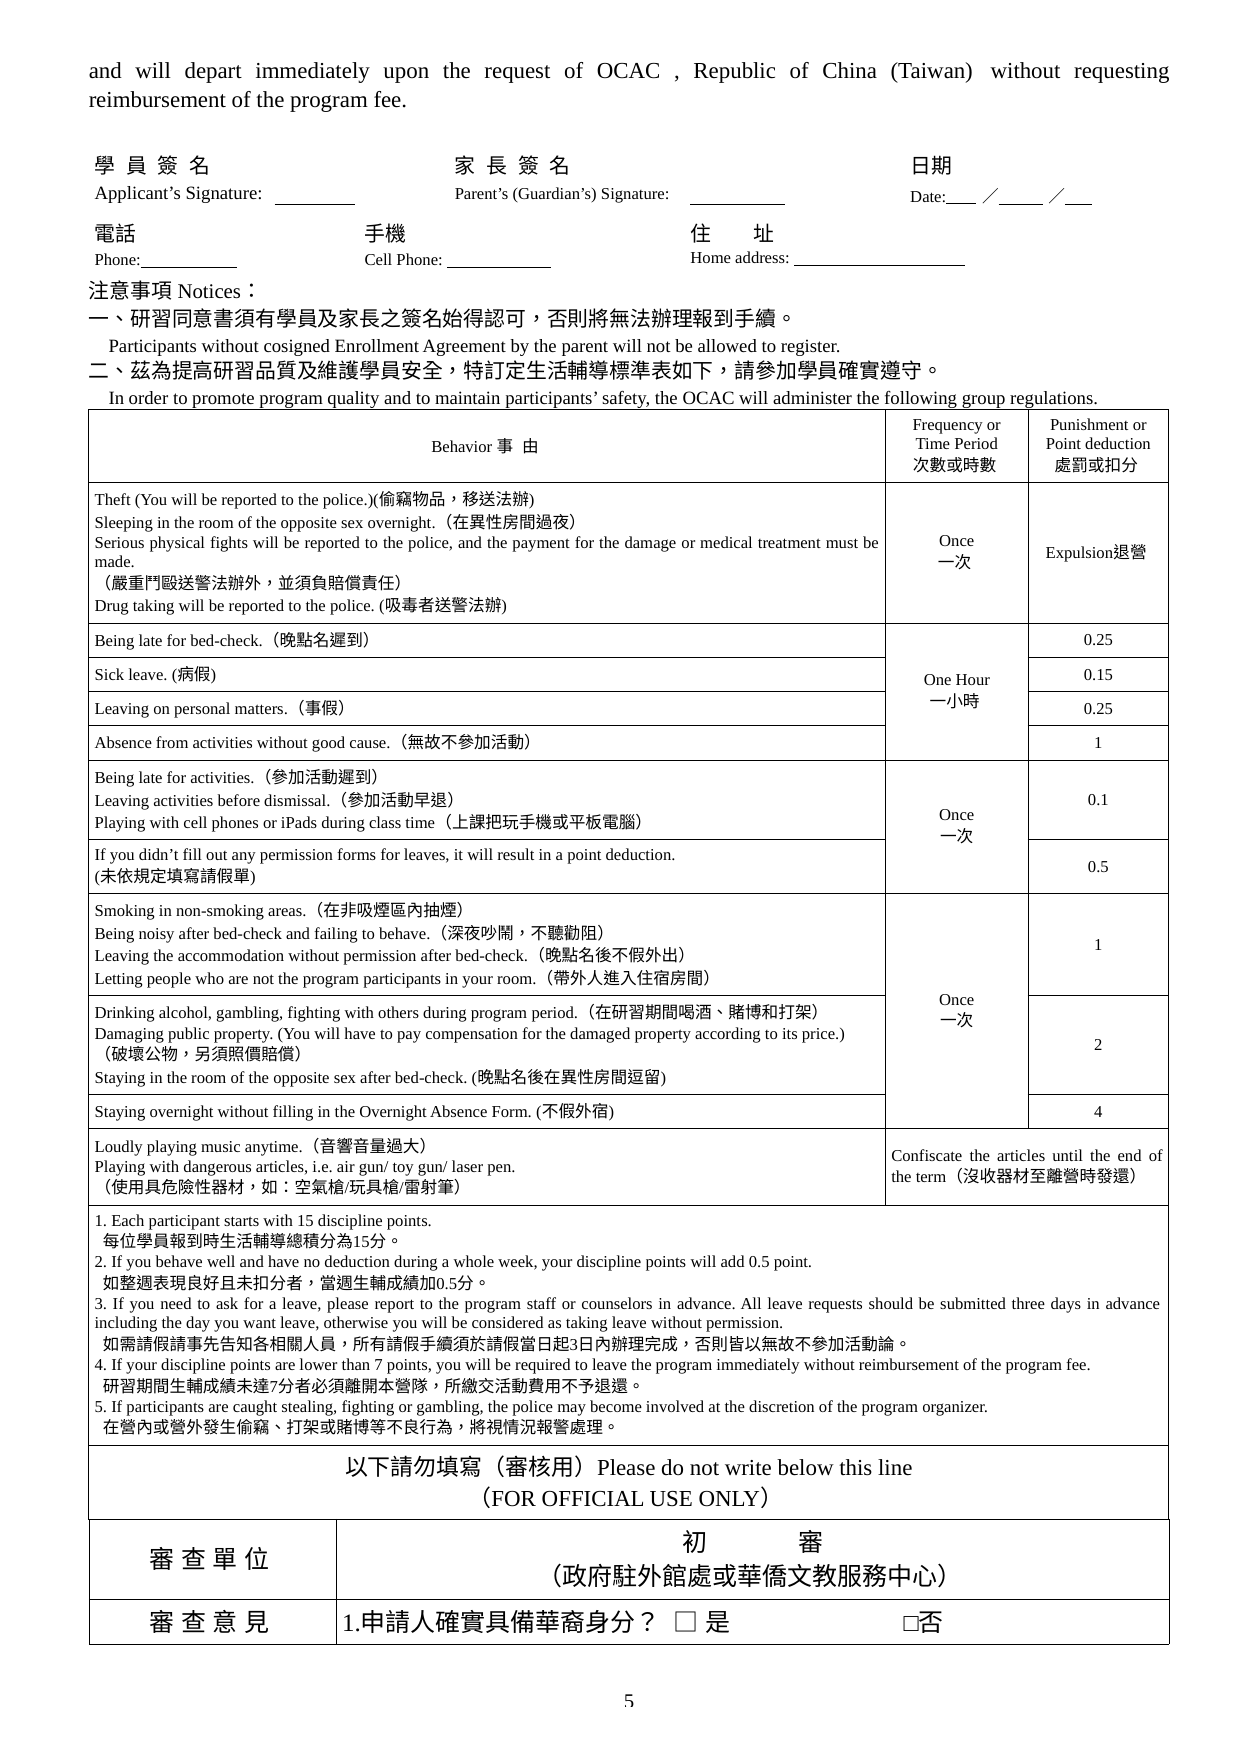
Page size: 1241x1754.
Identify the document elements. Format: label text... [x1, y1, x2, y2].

table_cell 2 [1029, 996, 1168, 1094]
table_cell 手機 Cell Phone: [359, 214, 684, 275]
table_cell Drinking alcohol, gambling, fighting with others during program period.（在研習期間喝酒、賭博和打架） Damaging public property. (You will have to pay compensation for the damaged property according to its price.) （破壞公物，另須照價賠償） Staying in the room of the opposite sex after bed-check. (晚點名後在異性房間逗留) [89, 996, 885, 1094]
table_cell 1 [1029, 726, 1168, 759]
table_cell 1.申請人確實具備華裔身分？ □ 是 [337, 1600, 898, 1644]
table_cell Confiscate the articles until the end of the term（沒收器材至離營時發還） [886, 1129, 1168, 1204]
text 二、茲為提高研習品質及維護學員安全，特訂定生活輔導標準表如下，請參加學員確實遵守。 [88, 357, 1169, 385]
table_header Once 一次 [886, 894, 1028, 1128]
table_header 初 審 （政府駐外館處或華僑文教服務中心） [337, 1520, 1169, 1598]
table_cell Sick leave. (病假) [89, 658, 885, 691]
text and will depart immediately upon the request of OCAC , Republic of China (Taiwan) without requesting reimbursement of the program fee. [88, 47, 1169, 112]
table_header 日期 Date: ／ ／ [904, 146, 1168, 214]
table_cell 0.25 [1029, 624, 1168, 657]
table_header Behavior 事 由 [89, 410, 885, 482]
table_cell 住 址 Home address: [684, 214, 1168, 275]
table_header Frequency or Time Period 次數或時數 [886, 410, 1028, 482]
table_cell Leaving on personal matters.（事假） [89, 692, 885, 725]
table_header 審 查 單 位 [90, 1520, 336, 1598]
table_cell One Hour 一小時 [886, 624, 1028, 759]
text 一、研習同意書須有學員及家長之簽名始得認可，否則將無法辦理報到手續。 [88, 304, 1169, 333]
table_cell 以下請勿填寫（審核用）Please do not write below this line （FOR OFFICIAL USE ONLY） [89, 1446, 1168, 1519]
table_cell Being late for activities.（參加活動遲到） Leaving activities before dismissal.（參加活動早退） Playing with cell phones or iPads during class time（上課把玩手機或平板電腦） [89, 761, 885, 839]
table_cell Theft (You will be reported to the police.)(偷竊物品，移送法辦) Sleeping in the room of the opposite sex overnight.（在異性房間過夜） Serious physical fights will be reported to the police, and the payment for the damage or medical treatment must be made. （嚴重鬥毆送警法辦外，並須負賠償責任） Drug taking will be reported to the police. (吸毒者送警法辦) [89, 483, 885, 622]
table_cell If you didn’t fill out any permission forms for leaves, it will result in a point deduction. (未依規定填寫請假單) [89, 840, 885, 893]
table_header Punishment or Point deduction 處罰或扣分 [1029, 410, 1168, 482]
text Participants without cosigned Enrollment Agreement by the parent will not be allowed to register. [88, 333, 1169, 357]
text 注意事項 Notices： [88, 275, 1169, 304]
table_cell Absence from activities without good cause.（無故不參加活動） [89, 726, 885, 759]
table_cell Once 一次 [886, 483, 1028, 622]
table_header [684, 146, 904, 214]
table_cell Being late for bed-check.（晚點名遲到） [89, 624, 885, 657]
table_cell Loudly playing music anytime.（音響音量過大） Playing with dangerous articles, i.e. air gun/ toy gun/ laser pen. （使用具危險性器材，如：空氣槍/玩具槍/雷射筆） [89, 1129, 885, 1204]
table_cell 4 [1029, 1095, 1168, 1128]
table_header 家 長 簽 名 Parent’s (Guardian’s) Signature: [449, 146, 684, 214]
table_header Smoking in non-smoking areas.（在非吸煙區內抽煙） Being noisy after bed-check and failing to behave.（深夜吵鬧，不聽勸阻） Leaving the accommodation without permission after bed-check.（晚點名後不假外出） Letting people who are not the program participants in your room.（帶外人進入住宿房間） [89, 894, 885, 995]
table_cell Once 一次 [886, 761, 1028, 893]
table_header 學 員 簽 名 Applicant’s Signature: [89, 146, 269, 214]
table_cell 審 查 意 見 [90, 1600, 336, 1644]
table_cell 0.1 [1029, 761, 1168, 839]
table_cell Staying overnight without filling in the Overnight Absence Form. (不假外宿) [89, 1095, 885, 1128]
table_header 1 [1029, 894, 1168, 995]
table_cell 0.15 [1029, 658, 1168, 691]
table_cell Expulsion退營 [1029, 483, 1168, 622]
table_cell 1. Each participant starts with 15 discipline points. 每位學員報到時生活輔導總積分為15分。 2. If you behave well and have no deduction during a whole week, your discipline points will add 0.5 point. 如整週表現良好且未扣分者，當週生輔成績加0.5分。 3. If you need to ask for a leave, please report to the program staff or counselors in advance. All leave requests should be submitted three days in advance including the day you want leave, otherwise you will be considered as taking leave without permission. 如需請假請事先告知各相關人員，所有請假手續須於請假當日起3日內辦理完成，否則皆以無故不參加活動論。 4. If your discipline points are lower than 7 points, you will be required to leave the program immediately without reimbursement of the program fee. 研習期間生輔成績未達7分者必須離開本營隊，所繳交活動費用不予退還。 5. If participants are caught stealing, fighting or gambling, the police may become involved at the discretion of the program organizer. 在營內或營外發生偷竊、打架或賭博等不良行為，將視情況報警處理。 [89, 1206, 1168, 1444]
table_cell □否 [898, 1600, 1169, 1644]
table_cell 電話 Phone: [89, 214, 359, 275]
table_cell 0.5 [1029, 840, 1168, 893]
table_header [269, 146, 449, 214]
text In order to promote program quality and to maintain participants’ safety, the OCAC will administer the following group regulations. [88, 385, 1169, 409]
table_cell 0.25 [1029, 692, 1168, 725]
